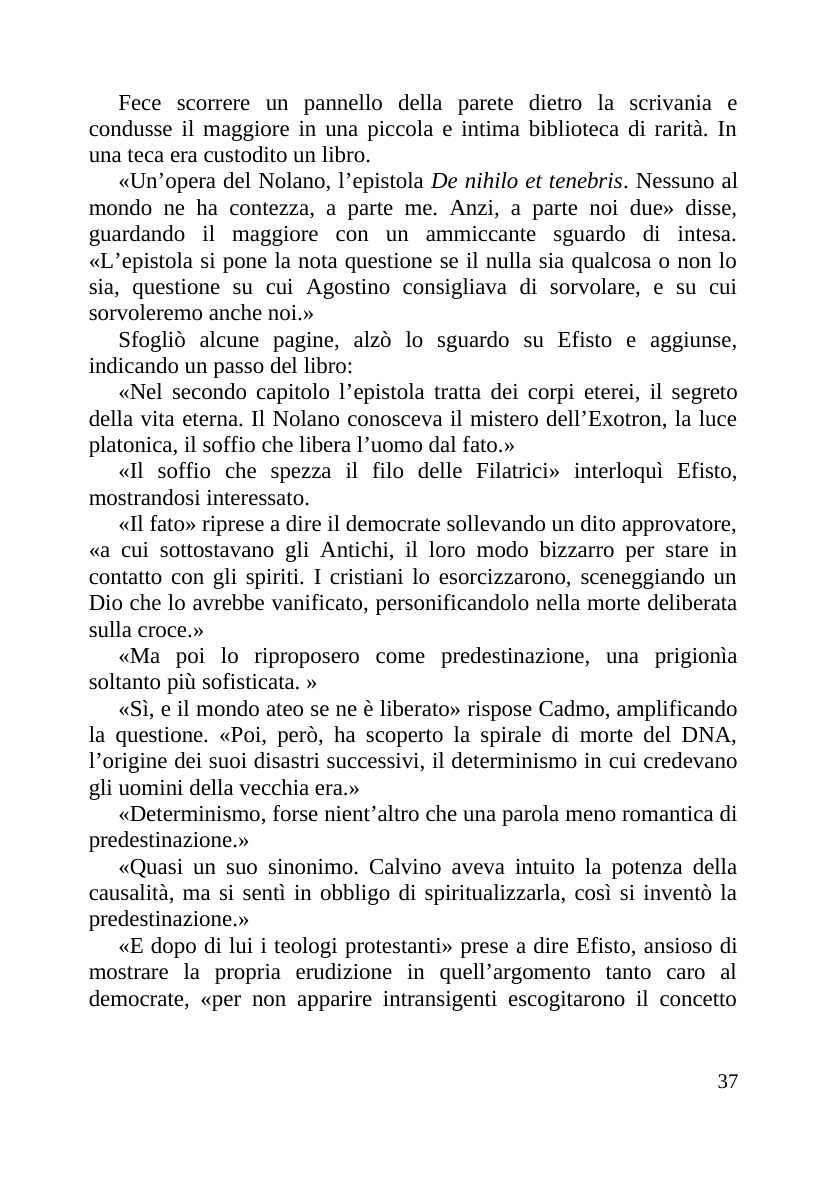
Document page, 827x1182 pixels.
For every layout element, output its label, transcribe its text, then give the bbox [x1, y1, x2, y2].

text Sfogliò alcune pagine, alzò lo sguardo su Efisto e aggiunse, indicando un passo del libro: [88, 326, 738, 378]
text «Un’opera del Nolano, l’epistola De nihilo et tenebris. Nessuno al mondo ne ha contezza, a parte me. Anzi, a parte noi due» disse, guardando il maggiore con un ammiccante sguardo di intesa. «L’epistola si pone la nota questione se il nulla sia qualcosa o non lo sia, questione su cui Agostino consigliava di sorvolare, e su cui sorvoleremo anche noi.» [88, 168, 738, 326]
text «Sì, e il mondo ateo se ne è liberato» rispose Cadmo, amplificando la questione. «Poi, però, ha scoperto la spirale di morte del DNA, l’origine dei suoi disastri successivi, il determinismo in cui credevano gli uomini della vecchia era.» [88, 695, 738, 800]
text Fece scorrere un pannello della parete dietro la scrivania e condusse il maggiore in una piccola e intima biblioteca di rarità. In una teca era custodito un libro. [88, 88, 738, 168]
text «Determinismo, forse nient’altro che una parola meno romantica di predestinazione.» [88, 800, 738, 853]
text «E dopo di lui i teologi protestanti» prese a dire Efisto, ansioso di mostrare la propria erudizione in quell’argomento tanto caro al democrate, «per non apparire intransigenti escogitarono il concetto [88, 932, 738, 1011]
text «Ma poi lo riproposero come predestinazione, una prigionìa soltanto più sofisticata. » [88, 642, 738, 695]
text «Il fato» riprese a dire il democrate sollevando un dito approvatore, «a cui sottostavano gli Antichi, il loro modo bizzarro per stare in contatto con gli spiriti. I cristiani lo esorcizzarono, sceneggiando un Dio che lo avrebbe vanificato, personificandolo nella morte deliberata sulla croce.» [88, 510, 738, 642]
text «Il soffio che spezza il filo delle Filatrici» interloquì Efisto, mostrandosi interessato. [88, 457, 738, 510]
text «Quasi un suo sinonimo. Calvino aveva intuito la potenza della causalità, ma si sentì in obbligo di spiritualizzarla, così si inventò la predestinazione.» [88, 853, 738, 932]
text «Nel secondo capitolo l’epistola tratta dei corpi eterei, il segreto della vita eterna. Il Nolano conosceva il mistero dell’Exotron, la luce platonica, il soffio che libera l’uomo dal fato.» [88, 378, 738, 457]
